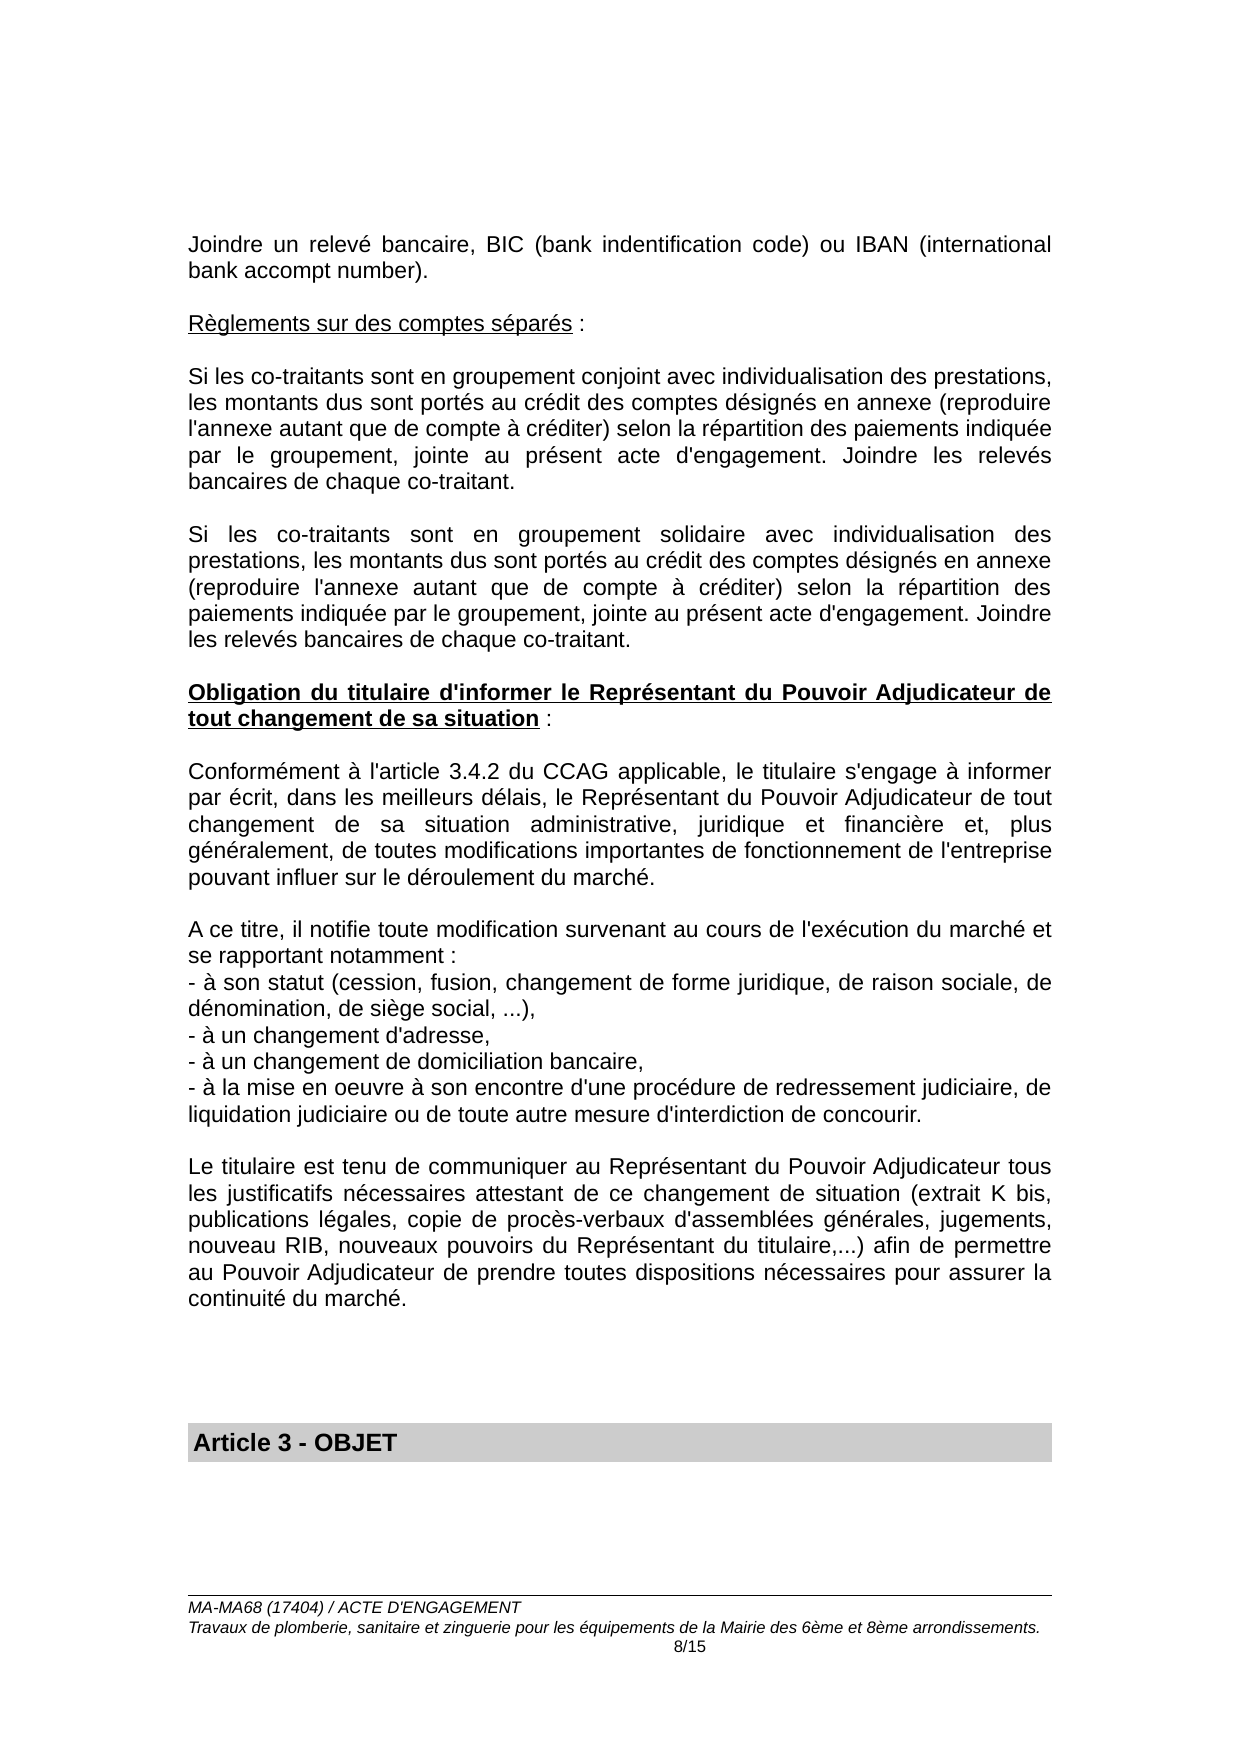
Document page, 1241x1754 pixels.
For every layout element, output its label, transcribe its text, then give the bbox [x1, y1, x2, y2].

text Joindre un relevé bancaire, BIC (bank indentification code) ou IBAN (international bank accompt number). [188, 231, 1052, 284]
text - à un changement de domiciliation bancaire, [188, 1048, 1052, 1074]
subtitle OBJET [190, 1426, 1050, 1460]
text Si les co-traitants sont en groupement solidaire avec individualisation des prestations, les montants dus sont portés au crédit des comptes désignés en annexe (reproduire l'annexe autant que de compte à créditer) selon la répartition des paiements indiquée par le groupement, jointe au présent acte d'engagement. Joindre les relevés bancaires de chaque co-traitant. [188, 521, 1052, 653]
text Si les co-traitants sont en groupement conjoint avec individualisation des prestations, les montants dus sont portés au crédit des comptes désignés en annexe (reproduire l'annexe autant que de compte à créditer) selon la répartition des paiements indiquée par le groupement, jointe au présent acte d'engagement. Joindre les relevés bancaires de chaque co-traitant. [188, 363, 1052, 494]
text - à un changement d'adresse, [188, 1022, 1052, 1048]
text A ce titre, il notifie toute modification survenant au cours de l'exécution du marché et se rapportant notamment : [188, 916, 1052, 969]
text - à la mise en oeuvre à son encontre d'une procédure de redressement judiciaire, de liquidation judiciaire ou de toute autre mesure d'interdiction de concourir. [188, 1074, 1052, 1127]
text tout changement de sa situation : [188, 703, 1052, 732]
text Obligation du titulaire d'informer le Représentant du Pouvoir Adjudicateur de [188, 679, 1052, 702]
text Règlements sur des comptes séparés : [188, 310, 1052, 336]
text Le titulaire est tenu de communiquer au Représentant du Pouvoir Adjudicateur tous les justificatifs nécessaires attestant de ce changement de situation (extrait K bis, publications légales, copie de procès-verbaux d'assemblées générales, jugements, nouveau RIB, nouveaux pouvoirs du Représentant du titulaire,...) afin de permettre au Pouvoir Adjudicateur de prendre toutes dispositions nécessaires pour assurer la continuité du marché. [188, 1153, 1052, 1311]
text Conformément à l'article 3.4.2 du CCAG applicable, le titulaire s'engage à informer par écrit, dans les meilleurs délais, le Représentant du Pouvoir Adjudicateur de tout changement de sa situation administrative, juridique et financière et, plus généralement, de toutes modifications importantes de fonctionnement de l'entreprise pouvant influer sur le déroulement du marché. [188, 758, 1052, 890]
text - à son statut (cession, fusion, changement de forme juridique, de raison sociale, de dénomination, de siège social, ...), [188, 969, 1052, 1022]
